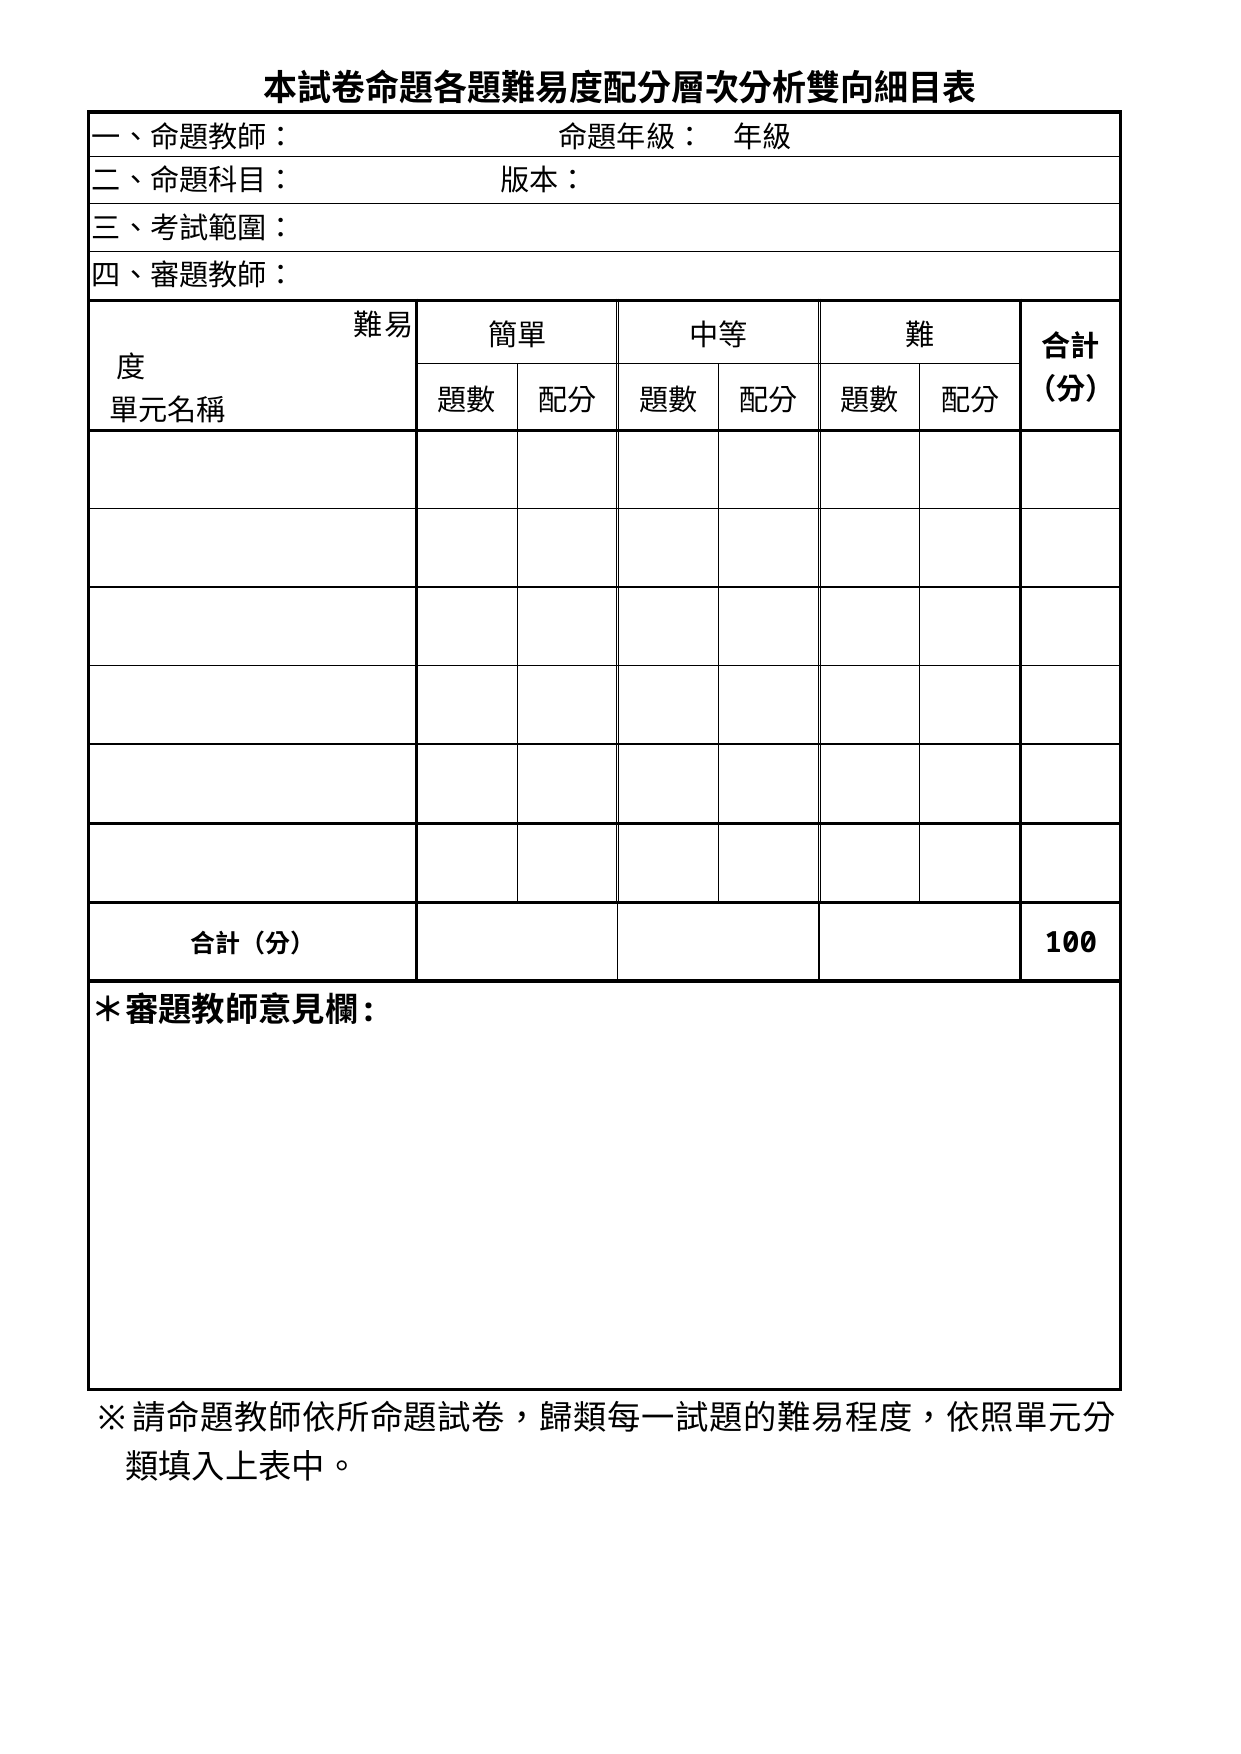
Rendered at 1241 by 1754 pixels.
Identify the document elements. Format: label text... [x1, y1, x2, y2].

table_cell [418, 588, 517, 665]
table_cell 合計（分） [1022, 302, 1119, 429]
table_cell 二、命題科目： 版本： [90, 157, 1119, 203]
table_cell 合計（分） [90, 904, 415, 979]
table_cell [821, 825, 919, 901]
table_cell [90, 432, 415, 507]
table_cell 配分 [920, 364, 1019, 429]
table_cell 中等 [619, 302, 818, 363]
table_cell 簡單 [418, 302, 616, 363]
table_cell [518, 666, 616, 743]
table_cell 題數 [418, 364, 517, 429]
table_cell [920, 666, 1019, 743]
table_cell [719, 588, 818, 665]
table_cell [821, 745, 919, 822]
table_cell [619, 509, 718, 586]
table_cell [821, 588, 919, 665]
table_cell [418, 666, 517, 743]
table_cell [1022, 432, 1119, 507]
table_cell [518, 588, 616, 665]
table_cell [920, 825, 1019, 901]
table_cell [1022, 825, 1119, 901]
table_cell [920, 509, 1019, 586]
text 本試卷命題各題難易度配分層次分析雙向細目表 [89, 59, 1152, 110]
table_cell [518, 825, 616, 901]
table_cell [90, 509, 415, 586]
table_cell [90, 825, 415, 901]
table_cell 三、考試範圍： [90, 204, 1119, 251]
table_cell [920, 588, 1019, 665]
table_cell [418, 432, 517, 507]
table_cell [418, 745, 517, 822]
table_header 一、命題教師： 命題年級： 年級 [90, 114, 1119, 156]
table_cell 100 [1022, 904, 1119, 979]
table_cell [618, 904, 818, 979]
table_cell [1022, 509, 1119, 586]
table_cell [719, 745, 818, 822]
table_cell 四、審題教師： [90, 252, 1119, 298]
table_cell 難 [821, 302, 1019, 363]
table_cell 題數 [821, 364, 919, 429]
table_cell [418, 509, 517, 586]
table_cell [518, 745, 616, 822]
table_cell [821, 432, 919, 507]
table_cell ＊審題教師意見欄: [90, 983, 1119, 1388]
table_cell ※請命題教師依所命題試卷，歸類每一試題的難易程度，依照單元分類填入上表中。 [89, 1391, 1121, 1488]
table_cell [90, 666, 415, 743]
table_cell [820, 904, 1019, 979]
table_cell [90, 745, 415, 822]
table_cell [1022, 745, 1119, 822]
table_cell [821, 666, 919, 743]
table_cell 題數 [619, 364, 718, 429]
table_cell [619, 745, 718, 822]
table_cell [518, 432, 616, 507]
table_cell [619, 588, 718, 665]
table_cell [418, 825, 517, 901]
table_cell [821, 509, 919, 586]
table_cell [920, 745, 1019, 822]
table_cell [719, 432, 818, 507]
table_cell 配分 [719, 364, 818, 429]
table_cell [518, 509, 616, 586]
table_cell [619, 432, 718, 507]
table_cell [619, 825, 718, 901]
table_cell 配分 [518, 364, 616, 429]
table_cell [90, 588, 415, 665]
table_cell [418, 904, 617, 979]
table_cell [1022, 666, 1119, 743]
table_cell [920, 432, 1019, 507]
table_cell [719, 666, 818, 743]
table_cell 難易度 單元名稱 [90, 302, 415, 429]
table_cell [719, 509, 818, 586]
table_cell [619, 666, 718, 743]
table_cell [719, 825, 818, 901]
table_cell [1022, 588, 1119, 665]
